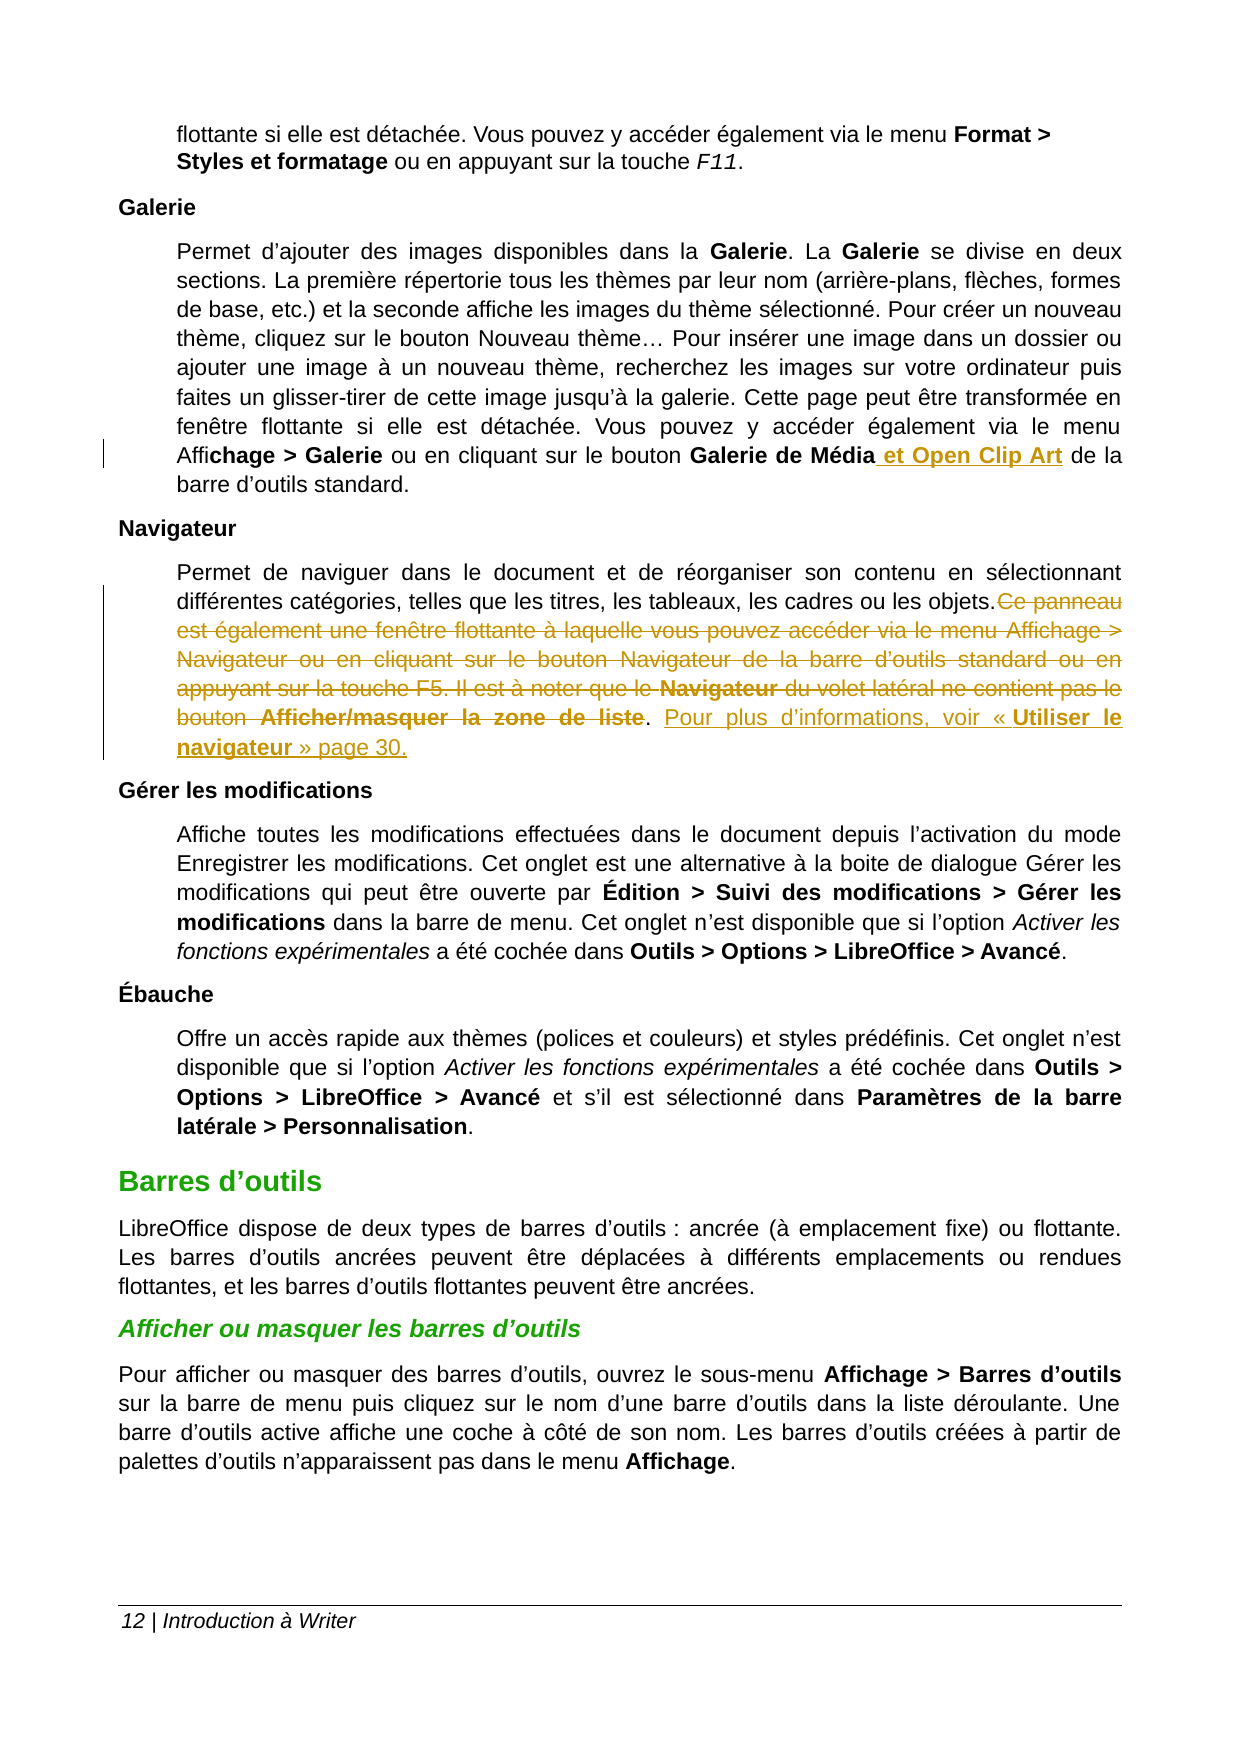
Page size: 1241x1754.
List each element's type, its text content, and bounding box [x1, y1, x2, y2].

text Offre un accès rapide aux thèmes (polices et couleurs) et styles prédéfinis. Cet onglet n’est disponible que si l’option Activer les fonctions expérimentales a été cochée dans Outils > Options > LibreOffice > Avancé et s’il est sélectionné dans Paramètres de la barre latérale > Personnalisation. [176, 1022, 1122, 1139]
text Galerie [118, 191, 1122, 220]
text Permet d’ajouter des images disponibles dans la Galerie. La Galerie se divise en deux sections. La première répertorie tous les thèmes par leur nom (arrière-plans, flèches, formes de base, etc.) et la seconde affiche les images du thème sélectionné. Pour créer un nouveau thème, cliquez sur le bouton Nouveau thème… Pour insérer une image dans un dossier ou ajouter une image à un nouveau thème, recherchez les images sur votre ordinateur puis faites un glisser-tirer de cette image jusqu’à la galerie. Cette page peut être transformée en fenêtre flottante si elle est détachée. Vous pouvez y accéder également via le menu Affichage > Galerie ou en cliquant sur le bouton Galerie de Média et Open Clip Art de la barre d’outils standard. [176, 235, 1122, 497]
text Ébauche [118, 978, 1122, 1008]
text Permet de naviguer dans le document et de réorganiser son contenu en sélectionnant différentes catégories, telles que les titres, les tableaux, les cadres ou les objets.. Pour plus d’informations, voir « Utiliser le navigateur » page 30. [176, 632, 1122, 660]
text Permet de naviguer dans le document et de réorganiser son contenu en sélectionnant différentes catégories, telles que les titres, les tableaux, les cadres ou les objets.. Pour plus d’informations, voir « Utiliser le navigateur » page 30. [176, 661, 1122, 689]
subtitle Barres d’outils [118, 1168, 1122, 1197]
text Affiche toutes les modifications effectuées dans le document depuis l’activation du mode Enregistrer les modifications. Cet onglet est une alternative à la boite de dialogue Gérer les modifications qui peut être ouverte par Édition > Suivi des modifications > Gérer les modifications dans la barre de menu. Cet onglet n’est disponible que si l’option Activer les fonctions expérimentales a été cochée dans Outils > Options > LibreOffice > Avancé. [176, 818, 1122, 964]
text LibreOffice dispose de deux types de barres d’outils : ancrée (à emplacement fixe) ou flottante. Les barres d’outils ancrées peuvent être déplacées à différents emplacements ou rendues flottantes, et les barres d’outils flottantes peuvent être ancrées. [118, 1212, 1122, 1299]
subtitle Afficher ou masquer les barres d’outils [118, 1314, 1122, 1343]
text Navigateur [118, 512, 1122, 541]
text flottante si elle est détachée. Vous pouvez y accéder également via le menu Format > Styles et formatage ou en appuyant sur la touche F11. [176, 118, 1122, 176]
text Permet de naviguer dans le document et de réorganiser son contenu en sélectionnant différentes catégories, telles que les titres, les tableaux, les cadres ou les objets.. Pour plus d’informations, voir « Utiliser le navigateur » page 30. [176, 690, 1122, 760]
text Pour afficher ou masquer des barres d’outils, ouvrez le sous-menu Affichage > Barres d’outils sur la barre de menu puis cliquez sur le nom d’une barre d’outils dans la liste déroulante. Une barre d’outils active affiche une coche à côté de son nom. Les barres d’outils créées à partir de palettes d’outils n’apparaissent pas dans le menu Affichage. [118, 1358, 1122, 1474]
text Permet de naviguer dans le document et de réorganiser son contenu en sélectionnant différentes catégories, telles que les titres, les tableaux, les cadres ou les objets.. Pour plus d’informations, voir « Utiliser le navigateur » page 30. [176, 556, 1122, 631]
text Gérer les modifications [118, 774, 1122, 803]
